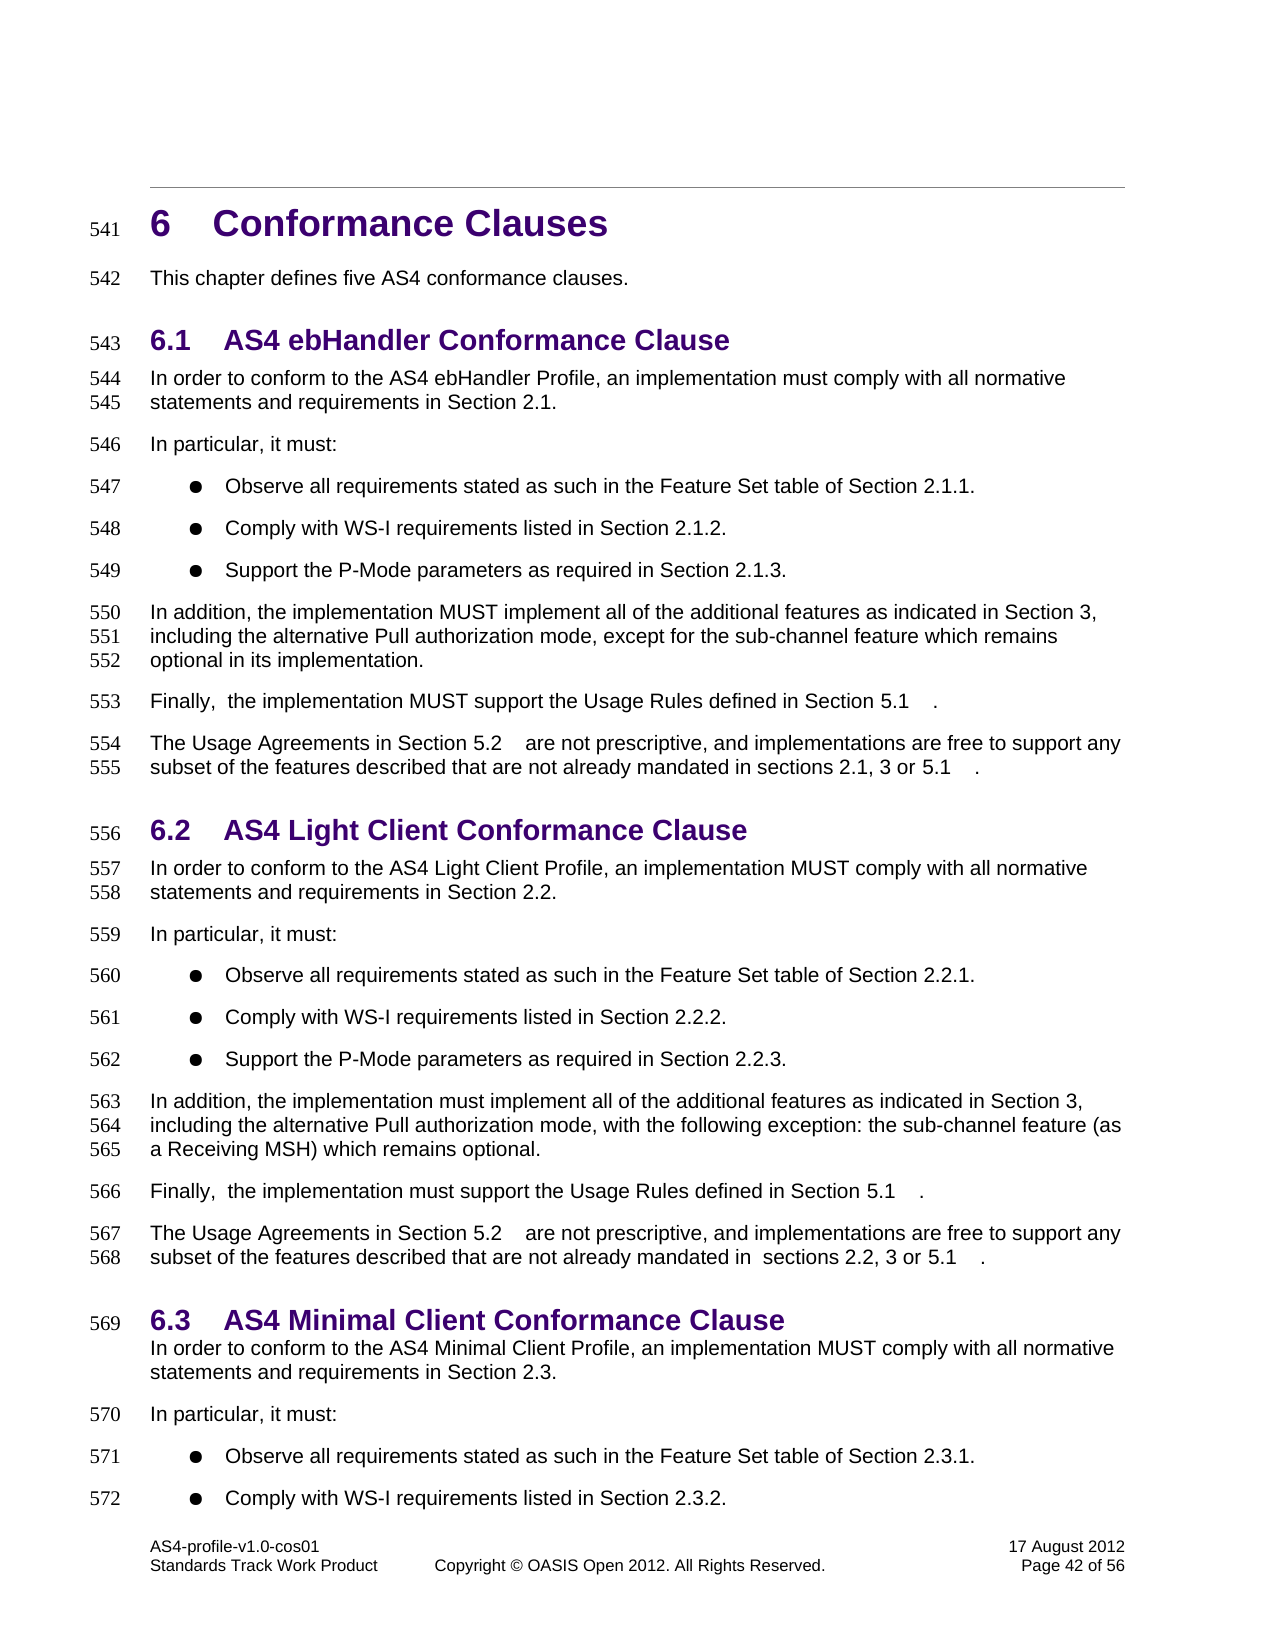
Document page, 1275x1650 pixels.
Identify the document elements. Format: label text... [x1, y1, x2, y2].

text In order to conform to the AS4 ebHandler Profile, an implementation must comply with all normative statements and requirements in Section 2.1. [150, 366, 1125, 414]
text In addition, the implementation MUST implement all of the additional features as indicated in Section 3, including the alternative Pull authorization mode, except for the sub-channel feature which remains optional in its implementation. [150, 599, 1125, 671]
subtitle AS4 Light Client Conformance Clause [150, 813, 1125, 847]
text The Usage Agreements in Section 5.2 are not prescriptive, and implementations are free to support any subset of the features described that are not already mandated in sections 2.1, 3 or 5.1 . [150, 731, 1125, 779]
text In particular, it must: [150, 921, 1125, 945]
subtitle AS4 Minimal Client Conformance Clause [150, 1303, 1125, 1336]
text Finally, the implementation MUST support the Usage Rules defined in Section 5.1 . [150, 689, 1125, 713]
text In particular, it must: [150, 1402, 1125, 1426]
list Comply with WS-I requirements listed in Section 2.2.2. [187, 1005, 1125, 1029]
subtitle Conformance Clauses [150, 188, 1125, 244]
text In particular, it must: [150, 432, 1125, 456]
text This chapter defines five AS4 conformance clauses. [150, 265, 1125, 289]
text In order to conform to the AS4 Minimal Client Profile, an implementation MUST comply with all normative statements and requirements in Section 2.3. [150, 1336, 1125, 1384]
list Support the P-Mode parameters as required in Section 2.2.3. [187, 1047, 1125, 1071]
text In order to conform to the AS4 Light Client Profile, an implementation MUST comply with all normative statements and requirements in Section 2.2. [150, 856, 1125, 903]
text Finally, the implementation must support the Usage Rules defined in Section 5.1 . [150, 1179, 1125, 1203]
list Observe all requirements stated as such in the Feature Set table of Section 2.3.1. [187, 1444, 1125, 1468]
list Support the P-Mode parameters as required in Section 2.1.3. [187, 557, 1125, 582]
text The Usage Agreements in Section 5.2 are not prescriptive, and implementations are free to support any subset of the features described that are not already mandated in sections 2.2, 3 or 5.1 . [150, 1221, 1125, 1269]
list Observe all requirements stated as such in the Feature Set table of Section 2.2.1. [187, 963, 1125, 987]
subtitle AS4 ebHandler Conformance Clause [150, 323, 1125, 357]
list Comply with WS-I requirements listed in Section 2.1.2. [187, 516, 1125, 539]
text In addition, the implementation must implement all of the additional features as indicated in Section 3, including the alternative Pull authorization mode, with the following exception: the sub-channel feature (as a Receiving MSH) which remains optional. [150, 1089, 1125, 1161]
list Observe all requirements stated as such in the Feature Set table of Section 2.1.1. [187, 473, 1125, 498]
list Comply with WS-I requirements listed in Section 2.3.2. [187, 1486, 1125, 1510]
